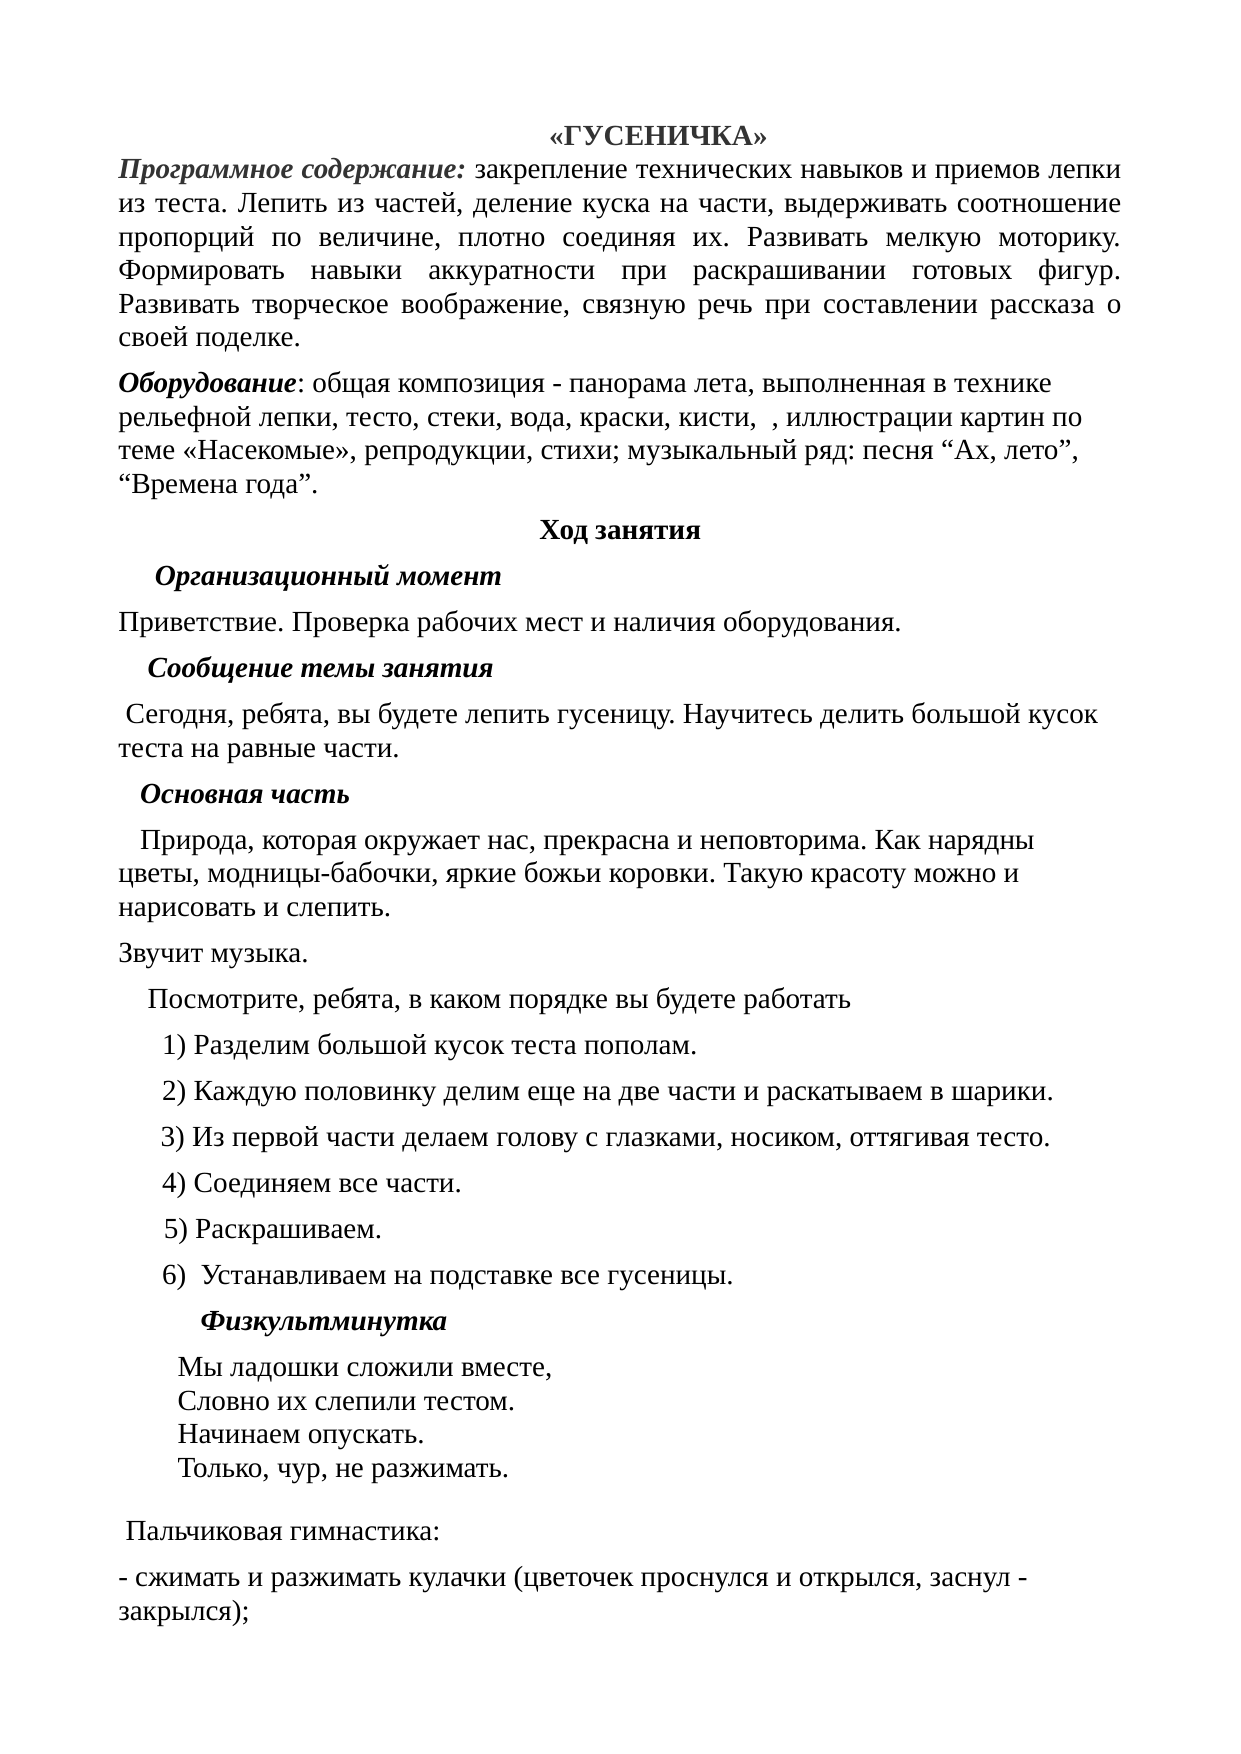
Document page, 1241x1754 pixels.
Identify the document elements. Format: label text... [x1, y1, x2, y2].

text «ГУСЕНИЧКА» [138, 118, 1122, 152]
list 4) Соединяем все части. [124, 1165, 1122, 1199]
text Сегодня, ребята, вы будете лепить гусеницу. Научитесь делить большой кусок теста на равные части. [118, 696, 1122, 763]
text 1) Разделим большой кусок теста пополам. [118, 1027, 1122, 1061]
text Основная часть [118, 776, 1122, 809]
text Пальчиковая гимнастика: [118, 1513, 1122, 1547]
text Приветствие. Проверка рабочих мест и наличия оборудования. [118, 604, 1122, 638]
list 5) Раскрашиваем. [126, 1211, 1122, 1245]
text Звучит музыка. [118, 935, 1122, 968]
text Природа, которая окружает нас, прекрасна и неповторима. Как нарядны цветы, модницы-бабочки, яркие божьи коровки. Такую красоту можно и нарисовать и слепить. [118, 822, 1122, 922]
text - сжимать и разжимать кулачки (цветочек проснулся и открылся, заснул - закрылся); [118, 1559, 1122, 1626]
text 2) Каждую половинку делим еще на две части и раскатываем в шарики. [118, 1073, 1122, 1107]
list Физкультминутка [156, 1303, 1122, 1337]
list Устанавливаем на подставке все гусеницы. [162, 1257, 1122, 1291]
text Ход занятия [118, 512, 1122, 546]
text Посмотрите, ребята, в каком порядке вы будете работать [118, 981, 1122, 1014]
text Программное содержание: закрепление технических навыков и приемов лепки из теста. Лепить из частей, деление куска на части, выдерживать соотношение пропорций по величине, плотно соединяя их. Развивать мелкую моторику. Формировать навыки аккуратности при раскрашивании готовых фигур. Развивать творческое воображение, связную речь при составлении рассказа о своей поделке. [118, 152, 1122, 353]
list 3) Из первой части делаем голову с глазками, носиком, оттягивая тесто. [123, 1119, 1122, 1153]
text Организационный момент [118, 558, 1122, 592]
text Сообщение темы занятия [118, 650, 1122, 684]
text Мы ладошки сложили вместе, Словно их слепили тестом. Начинаем опускать. Только, чур, не разжимать. [177, 1349, 1063, 1483]
text Оборудование: общая композиция - панорама лета, выполненная в технике рельефной лепки, тесто, стеки, вода, краски, кисти, , иллюстрации картин по теме «Насекомые», репродукции, стихи; музыкальный ряд: песня “Ах, лето”, “Времена года”. [118, 365, 1122, 499]
